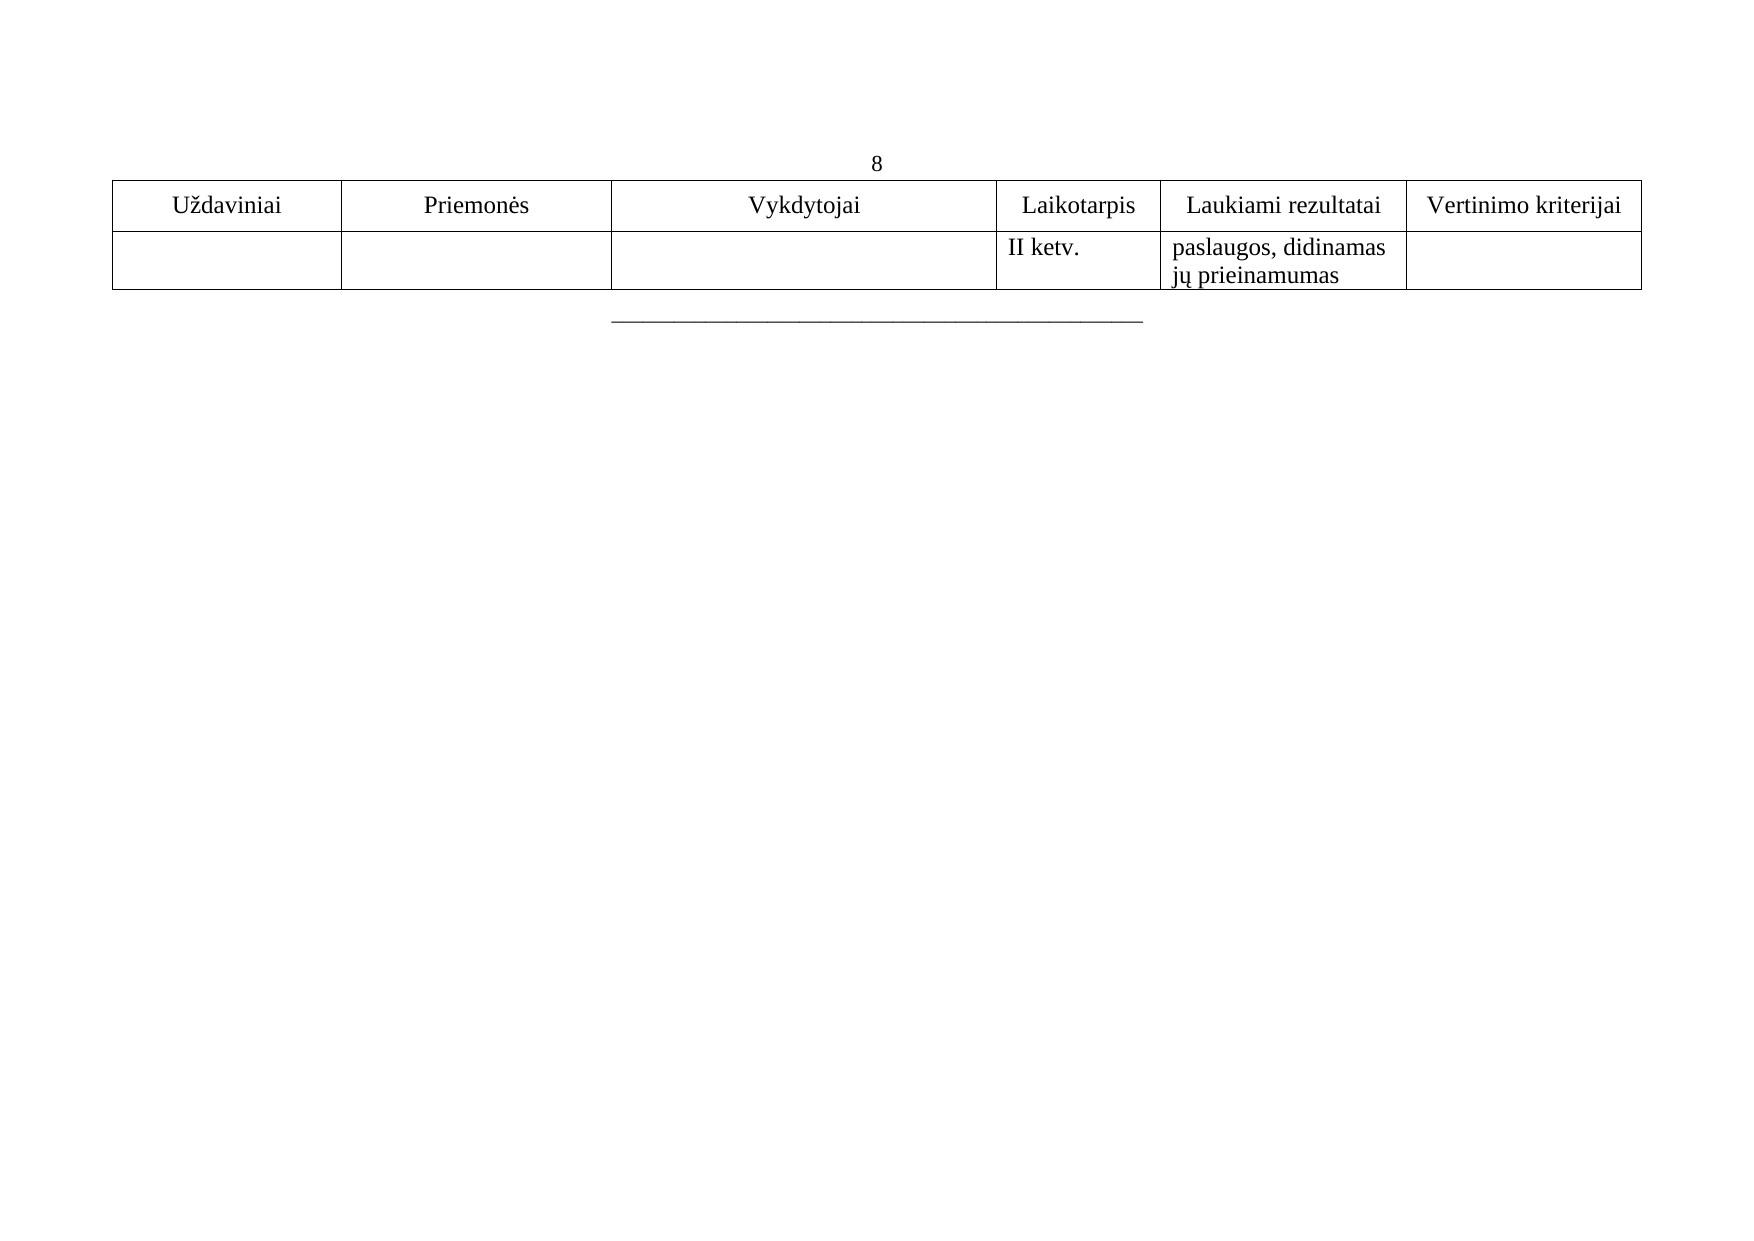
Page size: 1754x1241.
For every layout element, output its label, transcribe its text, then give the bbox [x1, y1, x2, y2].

table_cell II ketv. [997, 232, 1160, 289]
table_header Priemonės [342, 181, 611, 231]
table_header Vykdytojai [612, 181, 996, 231]
text ___________________________________________________ [112, 300, 1641, 325]
table_header Laikotarpis [997, 181, 1160, 231]
table_cell [612, 232, 996, 289]
table_header Uždaviniai [113, 181, 341, 231]
table_cell [1407, 232, 1641, 289]
table_header Laukiami rezultatai [1161, 181, 1406, 231]
table_cell paslaugos, didinamas jų prieinamumas [1161, 232, 1406, 289]
table_cell [342, 232, 611, 289]
table_header Vertinimo kriterijai [1407, 181, 1641, 231]
table_cell [113, 232, 341, 289]
